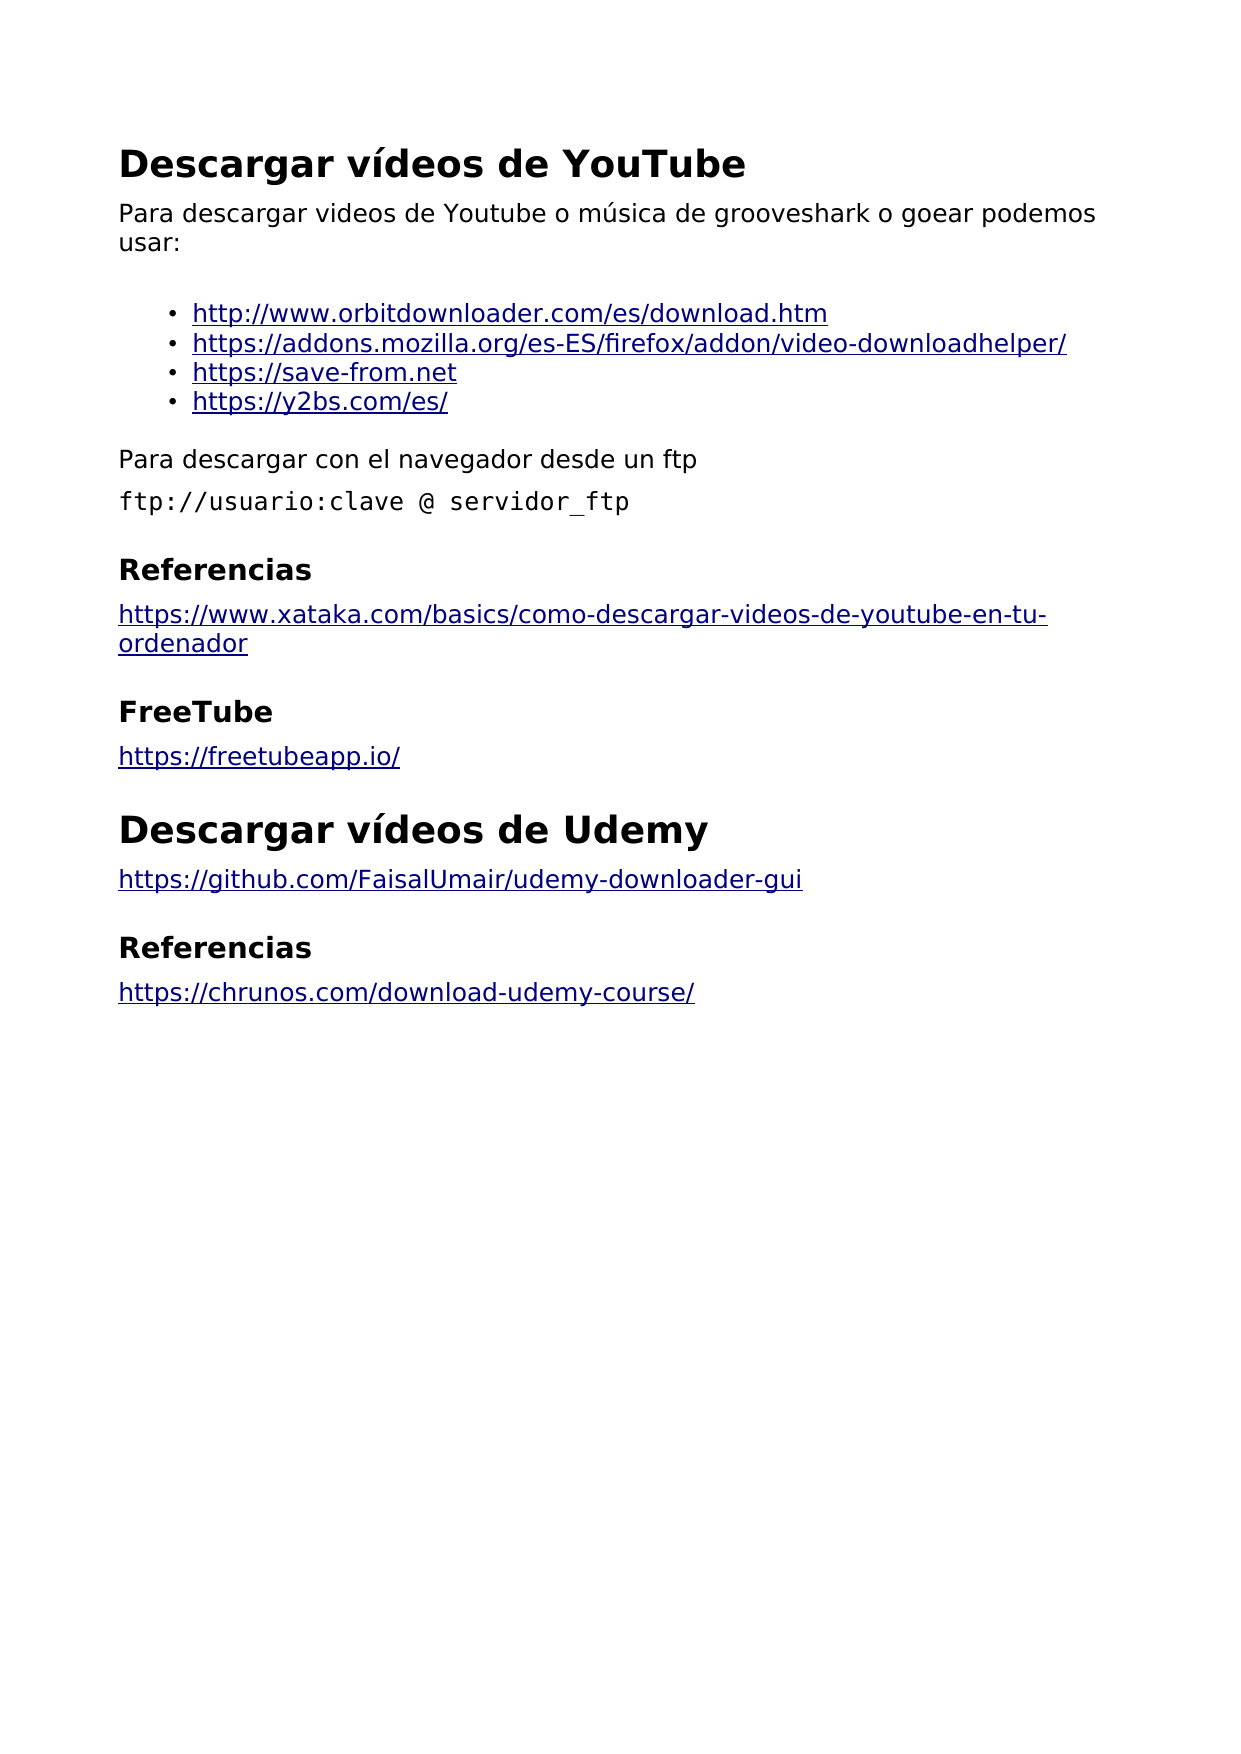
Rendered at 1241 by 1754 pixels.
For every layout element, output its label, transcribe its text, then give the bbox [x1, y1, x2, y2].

list https://save-from.net [177, 358, 1122, 387]
text https://www.xataka.com/basics/como-descargar-videos-de-youtube-en-tu-ordenador [118, 600, 1122, 658]
list http://www.orbitdownloader.com/es/download.htm [177, 299, 1122, 329]
list https://addons.mozilla.org/es-ES/firefox/addon/video-downloadhelper/ [177, 329, 1122, 358]
text https://chrunos.com/download-udemy-course/ [118, 978, 1122, 1007]
text https://github.com/FaisalUmair/udemy-downloader-gui [118, 865, 1122, 894]
text Para descargar con el navegador desde un ftp [118, 446, 1122, 475]
text https://freetubeapp.io/ [118, 742, 1122, 771]
list https://y2bs.com/es/ [177, 387, 1122, 416]
subtitle Referencias [118, 932, 1122, 966]
subtitle FreeTube [118, 696, 1122, 729]
subtitle Referencias [118, 553, 1122, 587]
text Para descargar videos de Youtube o música de grooveshark o goear podemos usar: [118, 199, 1122, 258]
subtitle Descargar vídeos de Udemy [118, 809, 1122, 852]
subtitle Descargar vídeos de YouTube [118, 143, 1122, 187]
text ftp://usuario:clave @ servidor_ftp [118, 487, 1122, 517]
